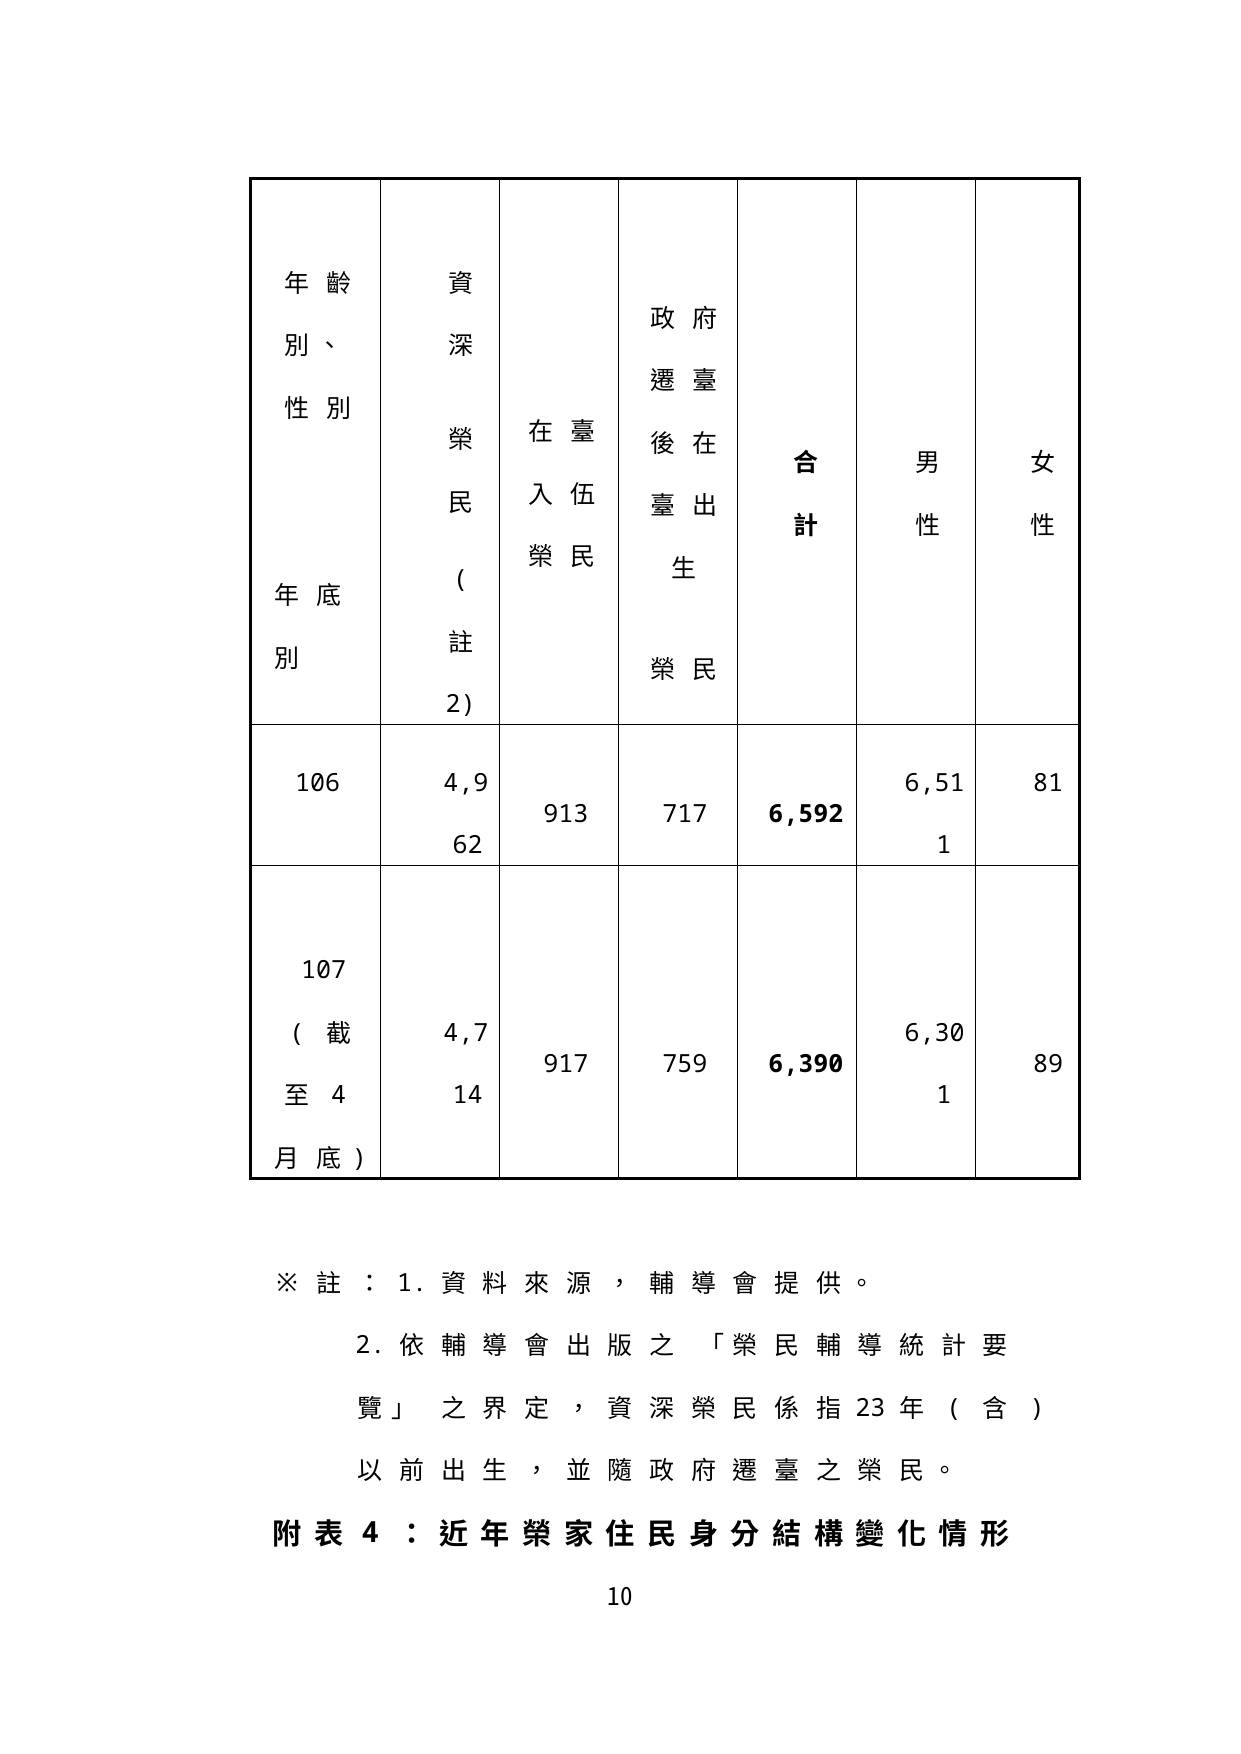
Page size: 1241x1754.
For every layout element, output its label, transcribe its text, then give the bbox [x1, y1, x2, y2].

table_header 政府遷臺後在臺出生 榮民 [619, 180, 737, 724]
table_cell 717 [619, 725, 737, 865]
table_cell 913 [500, 725, 618, 865]
table_header 年齡別、 性別 年底別 [252, 180, 380, 724]
table_cell 4,714 [381, 866, 499, 1177]
table_cell 89 [976, 866, 1078, 1177]
table_cell 6,592 [738, 725, 856, 865]
table_cell 4,962 [381, 725, 499, 865]
text 附表4：近年榮家住民身分結構變化情形 [242, 1490, 1058, 1552]
table_header 合計 [738, 180, 856, 724]
table_cell 6,301 [857, 866, 975, 1177]
table_cell 759 [619, 866, 737, 1177]
table_header 女性 [976, 180, 1078, 724]
table_cell 106 [252, 725, 380, 865]
table_header 在臺入伍榮民 [500, 180, 618, 724]
text ※註：1.資料來源，輔導會提供。 [203, 1240, 1058, 1302]
table_cell 81 [976, 725, 1078, 865]
table_cell 107(截至4月底) [252, 866, 380, 1177]
text 2.依輔導會出版之「榮民輔導統計要覽」之界定，資深榮民係指23年(含)以前出生，並隨政府遷臺之榮民。 [316, 1302, 1058, 1490]
table_header 男性 [857, 180, 975, 724]
table_cell 6,511 [857, 725, 975, 865]
table_cell 6,390 [738, 866, 856, 1177]
table_header 資深 榮民 (註2) [381, 180, 499, 724]
table_cell 917 [500, 866, 618, 1177]
